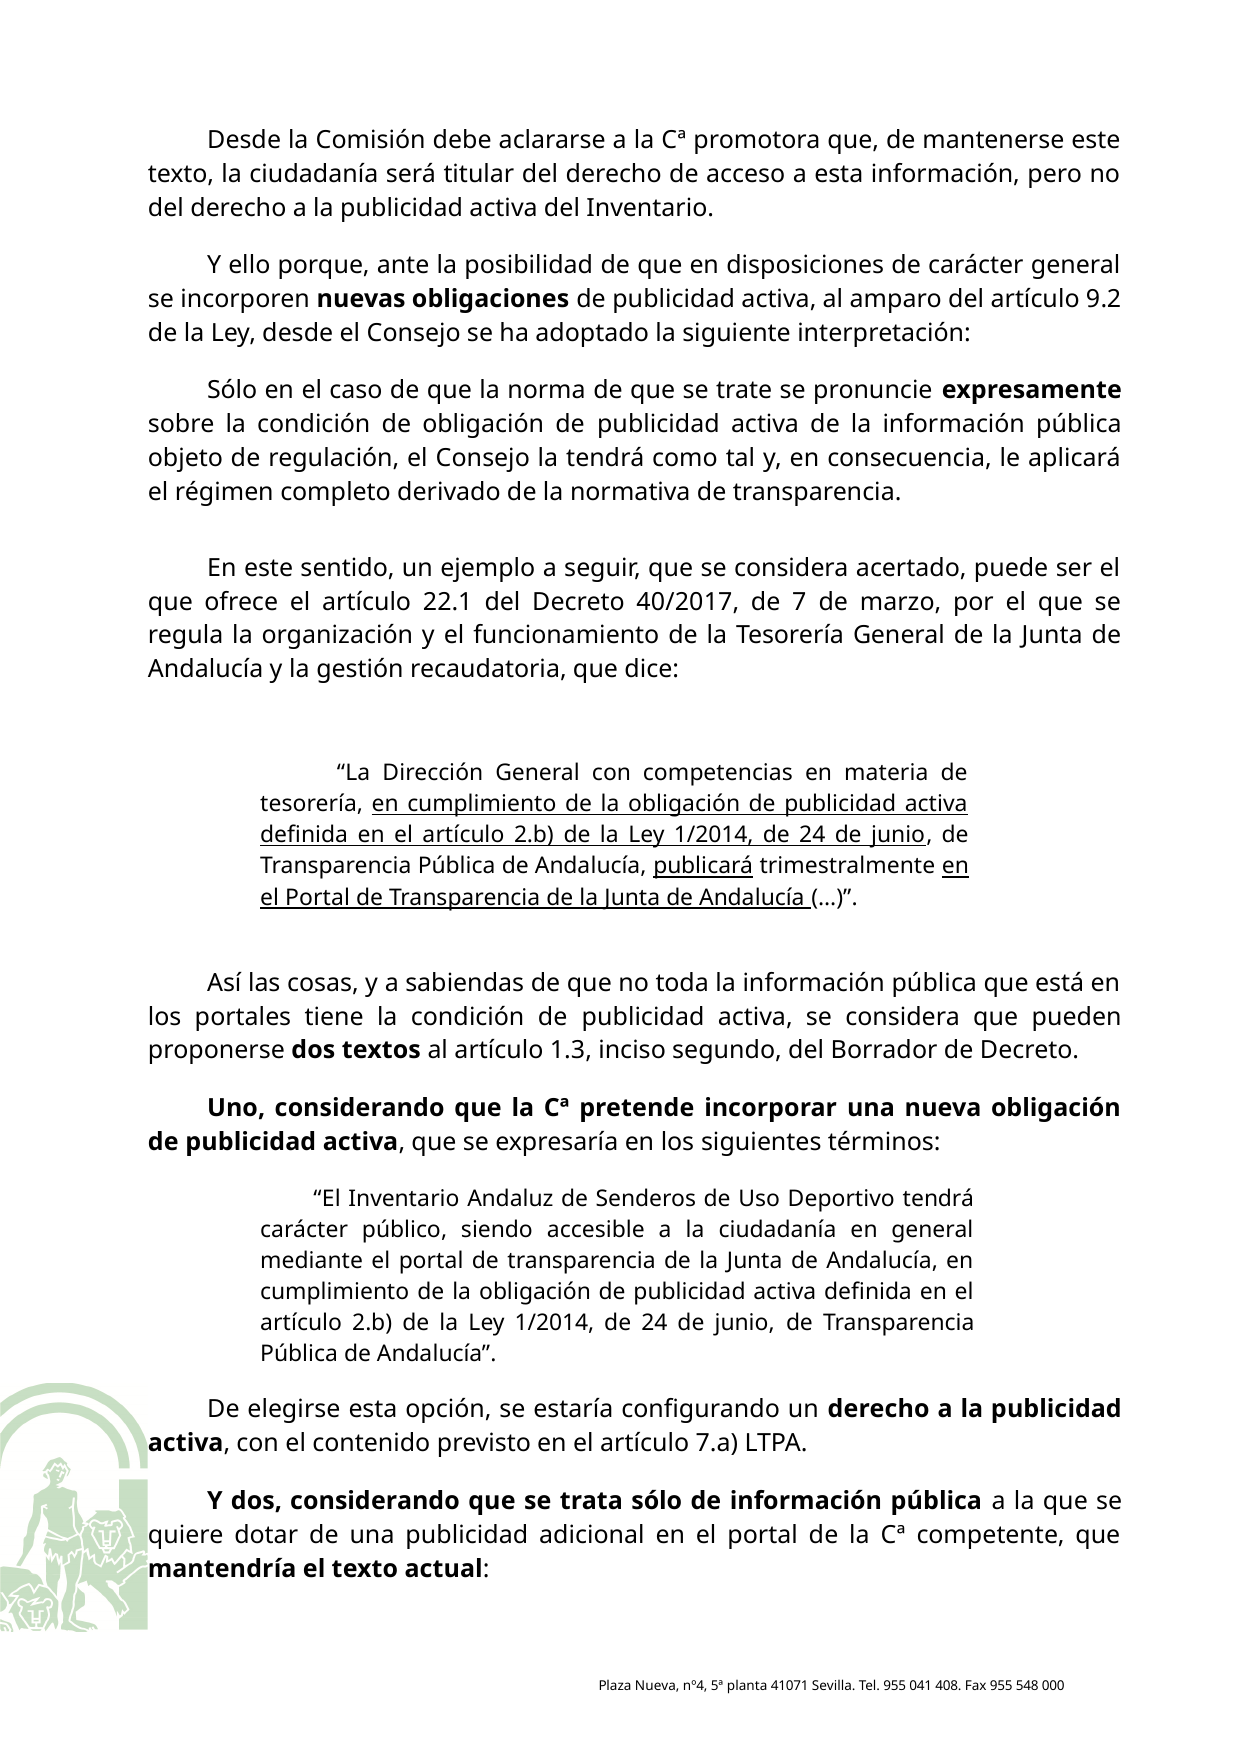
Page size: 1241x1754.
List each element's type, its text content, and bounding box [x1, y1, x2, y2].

text De elegirse esta opción, se estaría configurando un derecho a la publicidad activa, con el contenido previsto en el artículo 7.a) LTPA. [148, 1391, 1122, 1459]
text Y dos, considerando que se trata sólo de información pública a la que se quiere dotar de una publicidad adicional en el portal de la Cª competente, que mantendría el texto actual: [148, 1483, 1122, 1584]
text “La Dirección General con competencias en materia de tesorería, en cumplimiento de la obligación de publicidad activa definida en el artículo 2.b) de la Ley 1/2014, de 24 de junio, de Transparencia Pública de Andalucía, publicará trimestralmente en el Portal de Transparencia de la Junta de Andalucía (...)”. [260, 756, 968, 911]
text “El Inventario Andaluz de Senderos de Uso Deportivo tendrá carácter público, siendo accesible a la ciudadanía en general mediante el portal de transparencia de la Junta de Andalucía, en cumplimiento de la obligación de publicidad activa definida en el artículo 2.b) de la Ley 1/2014, de 24 de junio, de Transparencia Pública de Andalucía”. [260, 1181, 974, 1368]
text En este sentido, un ejemplo a seguir, que se considera acertado, puede ser el que ofrece el artículo 22.1 del Decreto 40/2017, de 7 de marzo, por el que se regula la organización y el funcionamiento de la Tesorería General de la Junta de Andalucía y la gestión recaudatoria, que dice: [148, 549, 1122, 685]
text Sólo en el caso de que la norma de que se trate se pronuncie expresamente sobre la condición de obligación de publicidad activa de la información pública objeto de regulación, el Consejo la tendrá como tal y, en consecuencia, le aplicará el régimen completo derivado de la normativa de transparencia. [148, 372, 1122, 508]
text Así las cosas, y a sabiendas de que no toda la información pública que está en los portales tiene la condición de publicidad activa, se considera que pueden proponerse dos textos al artículo 1.3, inciso segundo, del Borrador de Decreto. [148, 964, 1122, 1066]
text Uno, considerando que la Cª pretende incorporar una nueva obligación de publicidad activa, que se expresaría en los siguientes términos: [148, 1090, 1122, 1158]
text Y ello porque, ante la posibilidad de que en disposiciones de carácter general se incorporen nuevas obligaciones de publicidad activa, al amparo del artículo 9.2 de la Ley, desde el Consejo se ha adoptado la siguiente interpretación: [148, 247, 1122, 349]
text Desde la Comisión debe aclararse a la Cª promotora que, de mantenerse este texto, la ciudadanía será titular del derecho de acceso a esta información, pero no del derecho a la publicidad activa del Inventario. [148, 122, 1122, 223]
